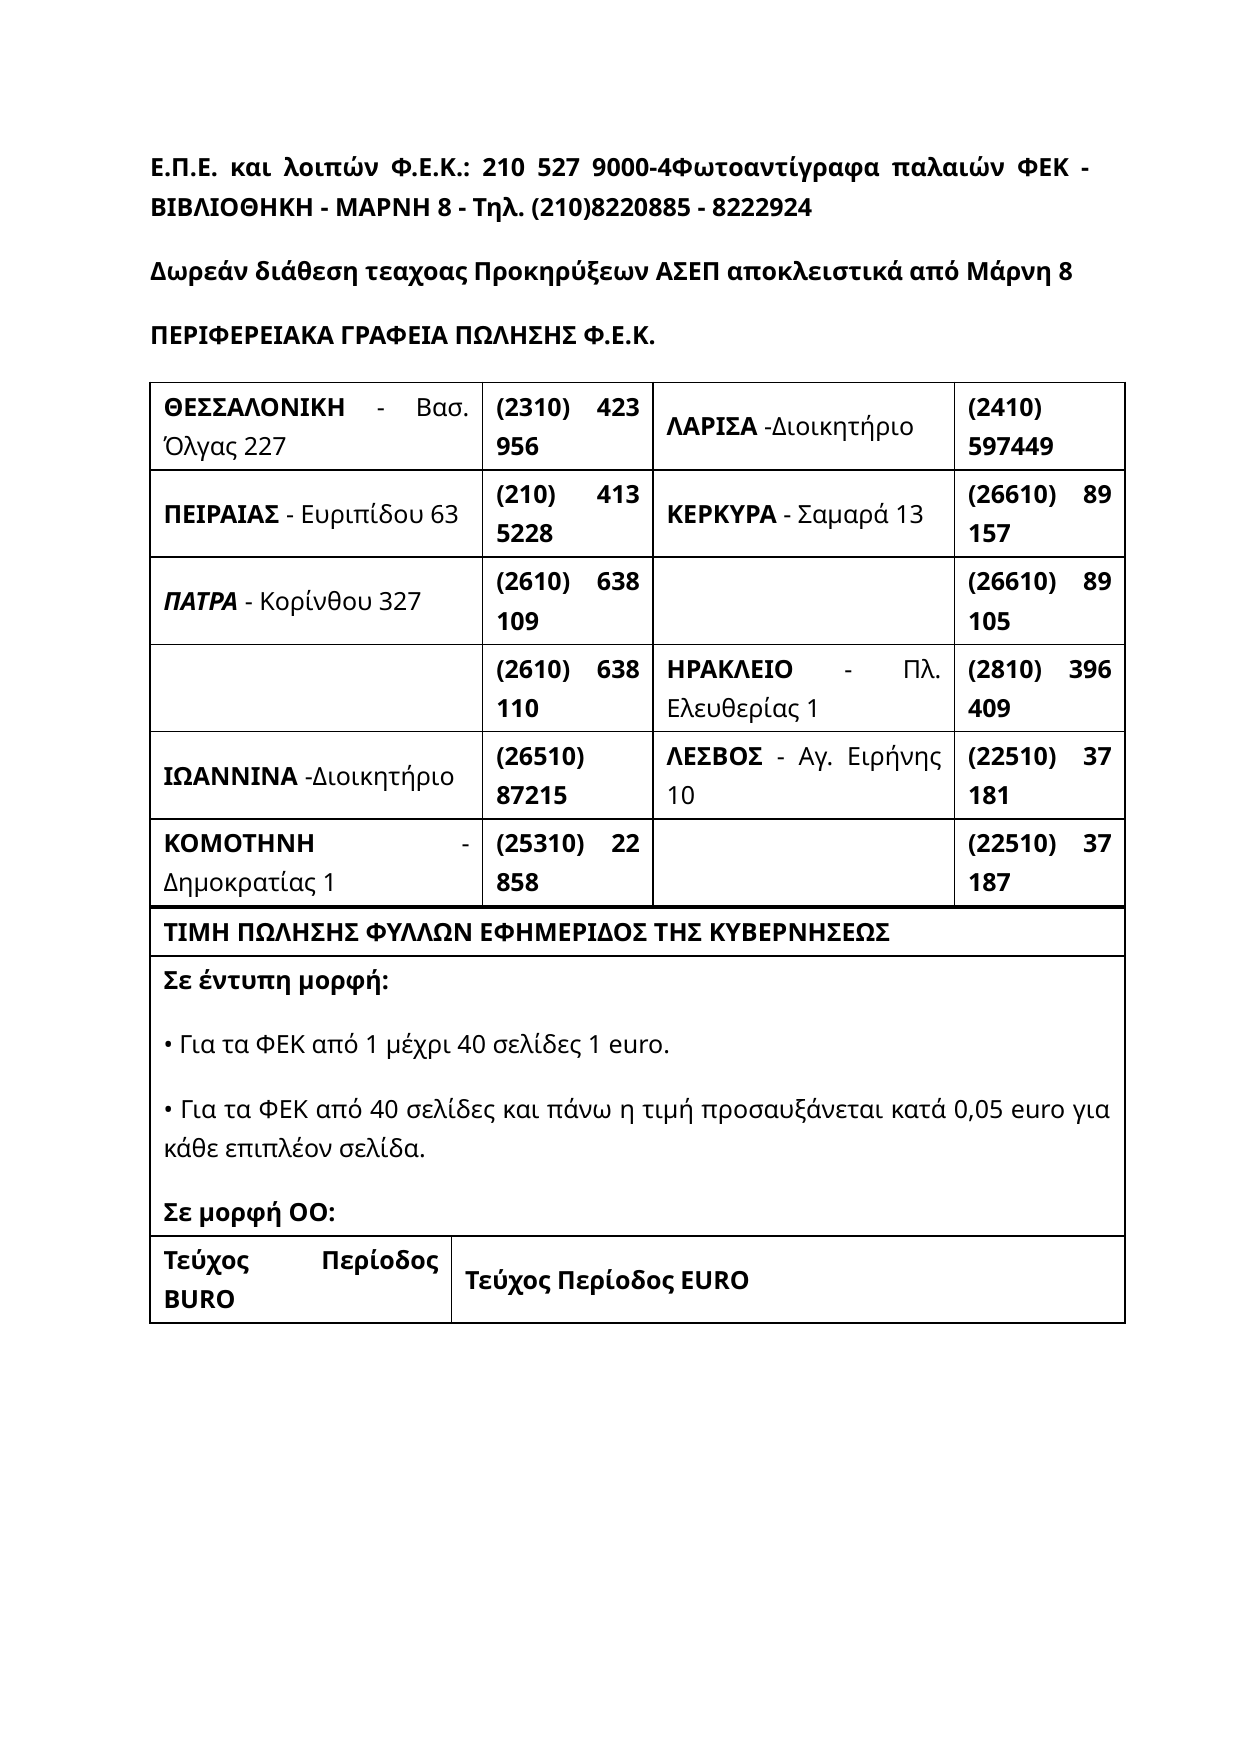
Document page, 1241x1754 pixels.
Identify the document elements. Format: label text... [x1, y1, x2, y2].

table_cell (2610) 638 109 [483, 558, 652, 643]
table_cell ΠΑΤΡΑ - Κορίνθου 327 [151, 558, 482, 643]
table_cell ΚΟΜΟΤΗΝΗ - Δημοκρατίας 1 [151, 820, 482, 905]
text ΠΕΡΙΦΕΡΕΙΑΚΑ ΓΡΑΦΕΙΑ ΠΩΛΗΣΗΣ Φ.Ε.Κ. [150, 317, 1090, 352]
table_cell (25310) 22 858 [483, 820, 652, 905]
text Ε.Π.Ε. και λοιπών Φ.Ε.Κ.: 210 527 9000-4Φωτοαντίγραφα παλαιών ΦΕΚ - ΒΙΒΛΙΟΘΗΚΗ - ΜΑΡΝΗ 8 - Τηλ. (210)8220885 - 8222924 [150, 150, 1090, 223]
table_cell (22510) 37 181 [955, 732, 1124, 818]
table_cell Σε έντυπη μορφή: • Για τα ΦΕΚ από 1 μέχρι 40 σελίδες 1 euro. • Για τα ΦΕΚ από 40 σελίδες και πάνω η τιμή προσαυξάνεται κατά 0,05 euro για κάθε επιπλέον σελίδα. Σε μορφή ΟΟ: [151, 957, 1124, 1235]
table_cell (26610) 89 105 [955, 558, 1124, 643]
table_cell Τεύχος Περίοδος BURO [151, 1237, 451, 1322]
table_cell ΛΕΣΒΟΣ - Αγ. Ειρήνης 10 [654, 732, 954, 818]
text Δωρεάν διάθεση τεαχοας Προκηρύξεων ΑΣΕΠ αποκλειστικά από Μάρνη 8 [150, 253, 1090, 287]
table_cell ΙΩΑΝΝΙΝΑ -Διοικητήριο [151, 732, 482, 818]
table_cell Τεύχος Περίοδος ΕURO [452, 1237, 1124, 1322]
table_cell ΠΕΙΡΑΙΑΣ - Ευριπίδου 63 [151, 471, 482, 556]
table_header ΤΙΜΗ ΠΩΛΗΣΗΣ ΦΥΛΛΩΝ ΕΦΗΜΕΡΙΔΟΣ ΤΗΣ ΚΥΒΕΡΝΗΣΕΩΣ [151, 909, 1124, 955]
table_cell [654, 820, 954, 905]
table_cell ΗΡΑΚΛΕΙΟ - Πλ. Ελευθερίας 1 [654, 645, 954, 731]
table_cell (26610) 89 157 [955, 471, 1124, 556]
table_cell [151, 645, 482, 731]
table_cell [654, 558, 954, 643]
table_cell (26510) 87215 [483, 732, 652, 818]
table_cell (210) 413 5228 [483, 471, 652, 556]
table_cell ΚΕΡΚΥΡΑ - Σαμαρά 13 [654, 471, 954, 556]
table_header (2410) 597449 [955, 383, 1124, 469]
table_header ΘΕΣΣΑΛΟΝΙΚΗ - Βασ. Όλγας 227 [151, 383, 482, 469]
table_cell (2810) 396 409 [955, 645, 1124, 731]
table_cell (22510) 37 187 [955, 820, 1124, 905]
table_header (2310) 423 956 [483, 383, 652, 469]
table_header ΛΑΡΙΣΑ -Διοικητήριο [654, 383, 954, 469]
table_cell (2610) 638 110 [483, 645, 652, 731]
